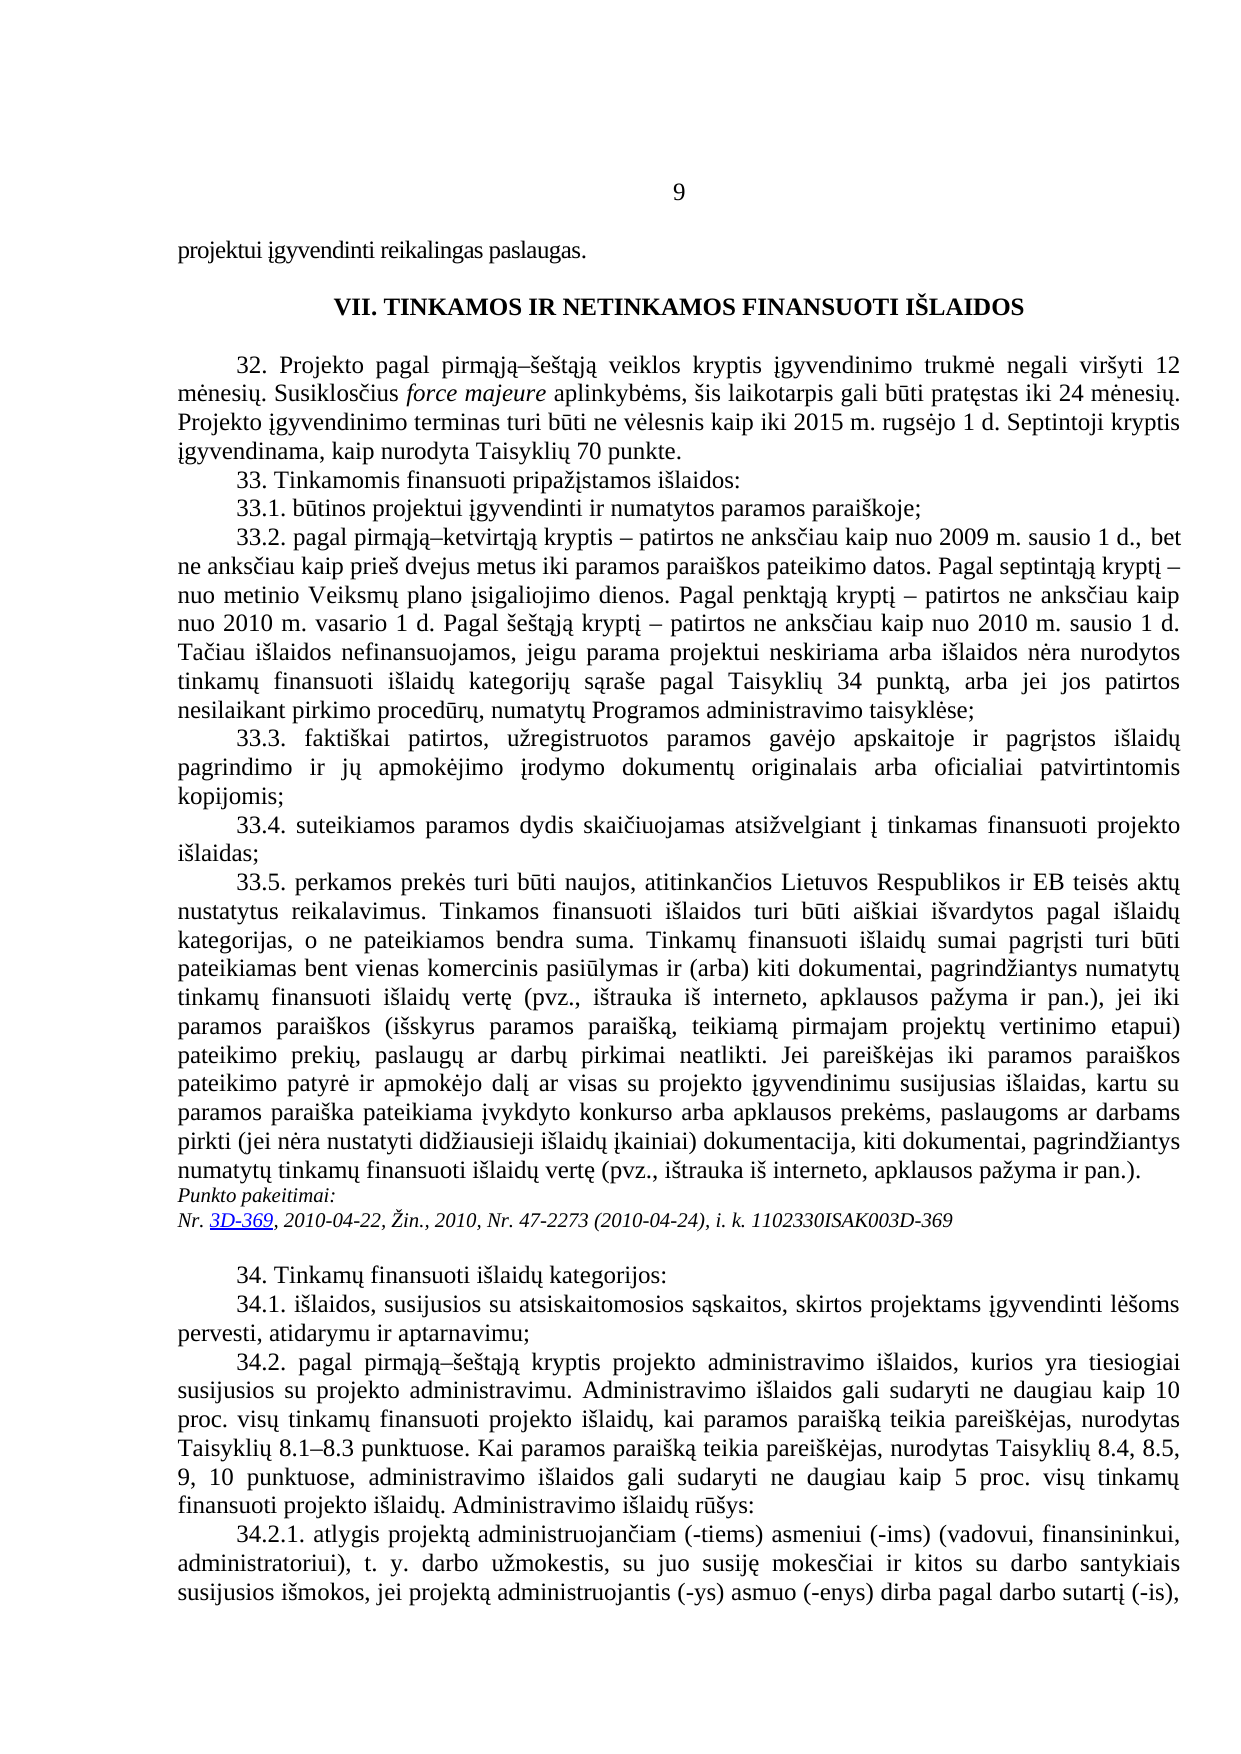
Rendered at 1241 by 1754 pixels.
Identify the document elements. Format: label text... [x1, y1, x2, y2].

text 33.5. perkamos prekės turi būti naujos, atitinkančios Lietuvos Respublikos ir EB teisės aktų nustatytus reikalavimus. Tinkamos finansuoti išlaidos turi būti aiškiai išvardytos pagal išlaidų kategorijas, o ne pateikiamos bendra suma. Tinkamų finansuoti išlaidų sumai pagrįsti turi būti pateikiamas bent vienas komercinis pasiūlymas ir (arba) kiti dokumentai, pagrindžiantys numatytų tinkamų finansuoti išlaidų vertę (pvz., ištrauka iš interneto, apklausos pažyma ir pan.), jei iki paramos paraiškos (išskyrus paramos paraišką, teikiamą pirmajam projektų vertinimo etapui) pateikimo prekių, paslaugų ar darbų pirkimai neatlikti. Jei pareiškėjas iki paramos paraiškos pateikimo patyrė ir apmokėjo dalį ar visas su projekto įgyvendinimu susijusias išlaidas, kartu su paramos paraiška pateikiama įvykdyto konkurso arba apklausos prekėms, paslaugoms ar darbams pirkti (jei nėra nustatyti didžiausieji išlaidų įkainiai) dokumentacija, kiti dokumentai, pagrindžiantys numatytų tinkamų finansuoti išlaidų vertę (pvz., ištrauka iš interneto, apklausos pažyma ir pan.). [177, 867, 1181, 1183]
text 34.2. pagal pirmąją–šeštąją kryptis projekto administravimo išlaidos, kurios yra tiesiogiai susijusios su projekto administravimu. Administravimo išlaidos gali sudaryti ne daugiau kaip 10 proc. visų tinkamų finansuoti projekto išlaidų, kai paramos paraišką teikia pareiškėjas, nurodytas Taisyklių 8.1–8.3 punktuose. Kai paramos paraišką teikia pareiškėjas, nurodytas Taisyklių 8.4, 8.5, 9, 10 punktuose, administravimo išlaidos gali sudaryti ne daugiau kaip 5 proc. visų tinkamų finansuoti projekto išlaidų. Administravimo išlaidų rūšys: [177, 1347, 1181, 1519]
text 32. Projekto pagal pirmąją–šeštąją veiklos kryptis įgyvendinimo trukmė negali viršyti 12 mėnesių. Susiklosčius force majeure aplinkybėms, šis laikotarpis gali būti pratęstas iki 24 mėnesių. Projekto įgyvendinimo terminas turi būti ne vėlesnis kaip iki 2015 m. rugsėjo 1 d. Septintoji kryptis įgyvendinama, kaip nurodyta Taisyklių 70 punkte. [177, 350, 1181, 465]
text 34.1. išlaidos, susijusios su atsiskaitomosios sąskaitos, skirtos projektams įgyvendinti lėšoms pervesti, atidarymu ir aptarnavimu; [177, 1289, 1181, 1347]
text Nr. 3D-369, 2010-04-22, Žin., 2010, Nr. 47-2273 (2010-04-24), i. k. 1102330ISAK003D-369 [177, 1207, 1181, 1232]
text 33. Tinkamomis finansuoti pripažįstamos išlaidos: [177, 465, 1181, 493]
text 33.1. būtinos projektui įgyvendinti ir numatytos paramos paraiškoje; [177, 493, 1181, 522]
text 34. Tinkamų finansuoti išlaidų kategorijos: [177, 1260, 1181, 1289]
text 33.2. pagal pirmąją–ketvirtąją kryptis – patirtos ne anksčiau kaip nuo 2009 m. sausio 1 d., bet ne anksčiau kaip prieš dvejus metus iki paramos paraiškos pateikimo datos. Pagal septintąją kryptį – nuo metinio Veiksmų plano įsigaliojimo dienos. Pagal penktąją kryptį – patirtos ne anksčiau kaip nuo 2010 m. vasario 1 d. Pagal šeštąją kryptį – patirtos ne anksčiau kaip nuo 2010 m. sausio 1 d. Tačiau išlaidos nefinansuojamos, jeigu parama projektui neskiriama arba išlaidos nėra nurodytos tinkamų finansuoti išlaidų kategorijų sąraše pagal Taisyklių 34 punktą, arba jei jos patirtos nesilaikant pirkimo procedūrų, numatytų Programos administravimo taisyklėse; [177, 522, 1181, 723]
text 33.4. suteikiamos paramos dydis skaičiuojamas atsižvelgiant į tinkamas finansuoti projekto išlaidas; [177, 810, 1181, 867]
text VII. TINKAMOS IR NETINKAMOS FINANSUOTI IŠLAIDOS [177, 292, 1181, 321]
text projektui įgyvendinti reikalingas paslaugas. [177, 235, 1181, 263]
text 33.3. faktiškai patirtos, užregistruotos paramos gavėjo apskaitoje ir pagrįstos išlaidų pagrindimo ir jų apmokėjimo įrodymo dokumentų originalais arba oficialiai patvirtintomis kopijomis; [177, 723, 1181, 810]
text Punkto pakeitimai: [177, 1183, 1181, 1207]
text 34.2.1. atlygis projektą administruojančiam (-tiems) asmeniui (-ims) (vadovui, finansininkui, administratoriui), t. y. darbo užmokestis, su juo susiję mokesčiai ir kitos su darbo santykiais susijusios išmokos, jei projektą administruojantis (-ys) asmuo (-enys) dirba pagal darbo sutartį (-is), [177, 1519, 1181, 1605]
